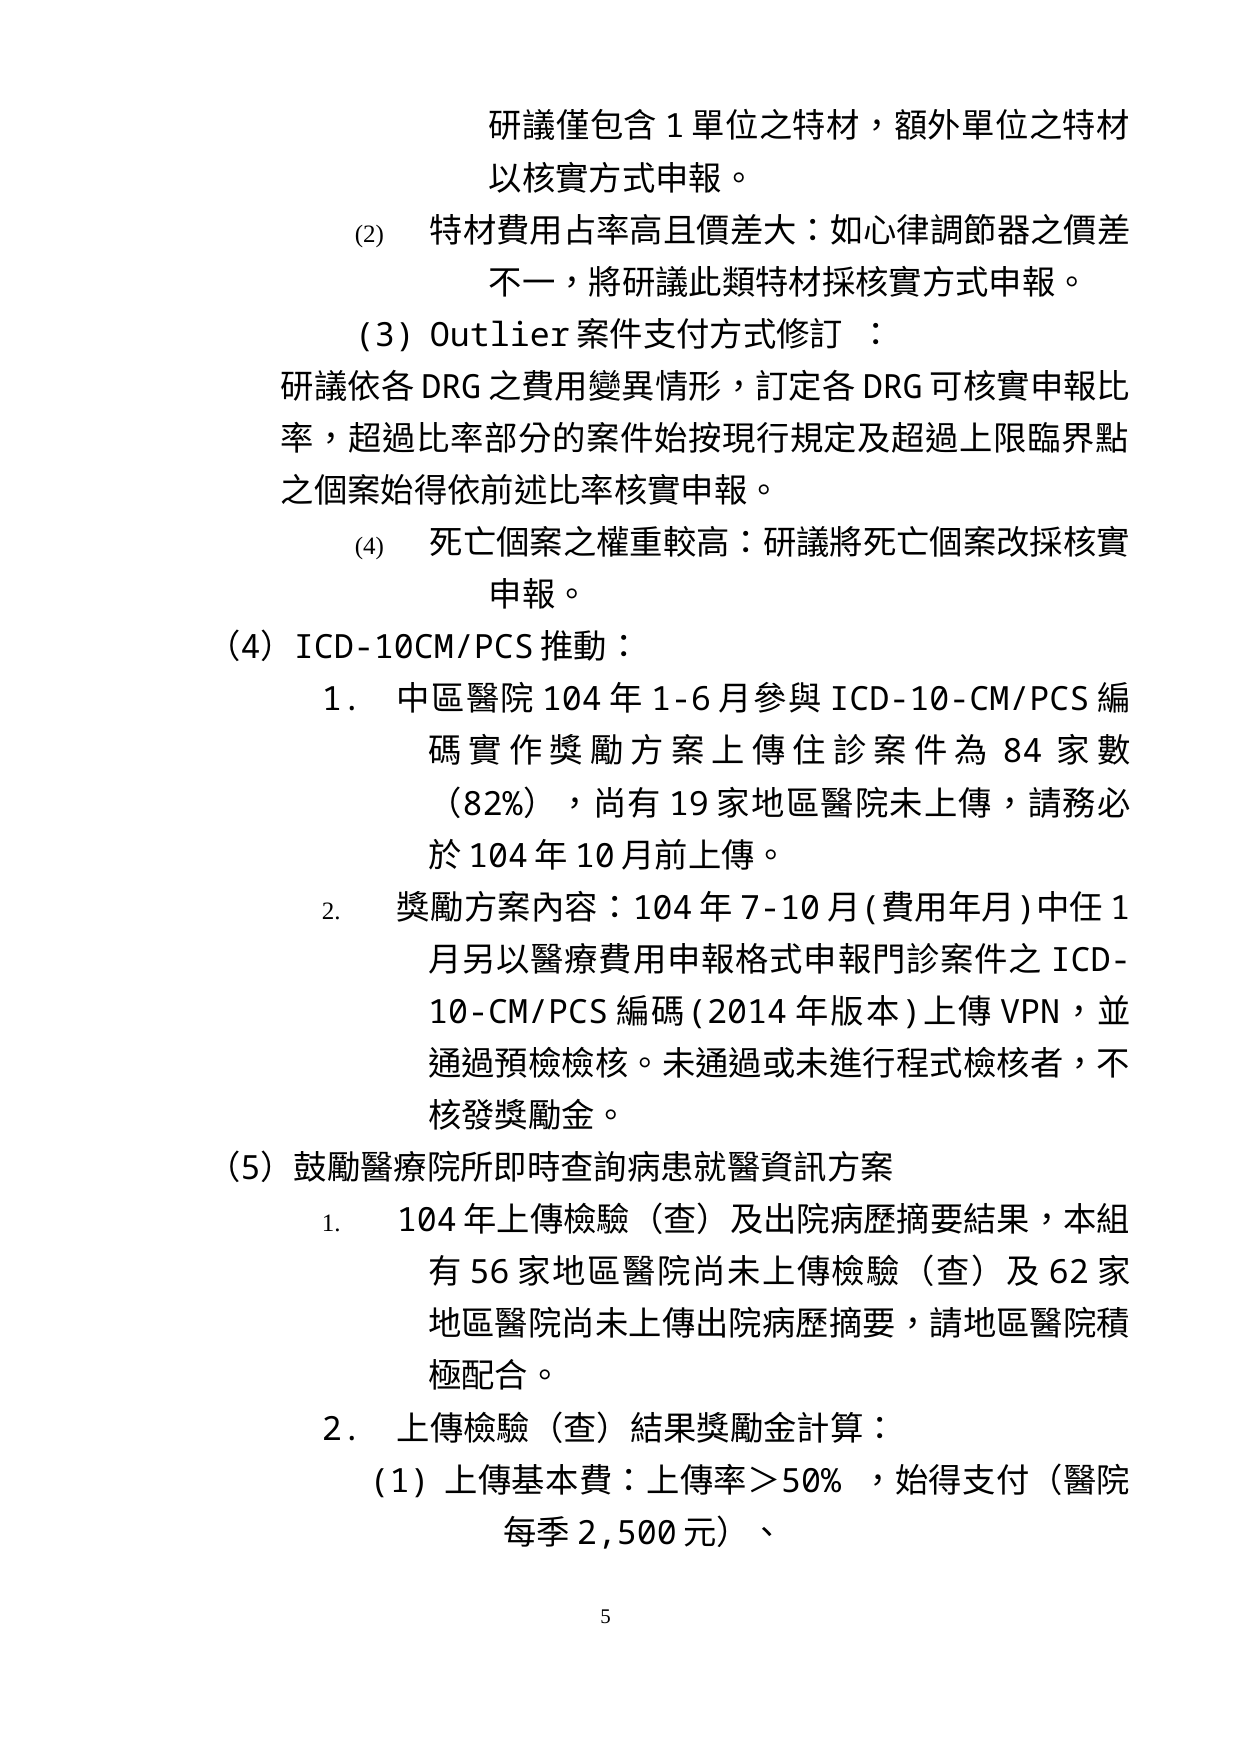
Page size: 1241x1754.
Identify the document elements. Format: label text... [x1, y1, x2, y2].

list Outlier案件支付方式修訂 ： [354, 304, 1130, 357]
list 上傳檢驗（查）結果獎勵金計算： [322, 1398, 1130, 1450]
list ICD-10CM/PCS推動： [207, 617, 1130, 669]
list 上傳基本費：上傳率＞50% ，始得支付（醫院每季2,500元）、 [369, 1450, 1130, 1554]
list 鼓勵醫療院所即時查詢病患就醫資訊方案 [207, 1138, 1130, 1190]
list 死亡個案之權重較高：研議將死亡個案改採核實申報。 [354, 513, 1130, 617]
list 特材費用占率高且價差大：如心律調節器之價差不一，將研議此類特材採核實方式申報。 [354, 200, 1130, 304]
list 特材使用數量不同 ：如DRG11601經皮冠狀動脈單條血管成形術，伴有冠狀動脈血管支架，研議僅包含1單位之特材，額外單位之特材以核實方式申報。 [354, 96, 1130, 200]
list 104年上傳檢驗（查）及出院病歷摘要結果，本組有56家地區醫院尚未上傳檢驗（查）及62家地區醫院尚未上傳出院病歷摘要，請地區醫院積極配合。 [322, 1190, 1130, 1398]
list 中區醫院104年1-6月參與ICD-10-CM/PCS編碼實作獎勵方案上傳住診案件為84家數（82%），尚有19家地區醫院未上傳，請務必於104年10月前上傳。 [322, 669, 1130, 877]
list 獎勵方案內容：104年7-10月(費用年月)中任1月另以醫療費用申報格式申報門診案件之ICD-10-CM/PCS編碼(2014年版本)上傳VPN，並通過預檢檢核。未通過或未進行程式檢核者，不核發獎勵金。 [322, 877, 1130, 1138]
text 研議依各DRG之費用變異情形，訂定各DRG可核實申報比率，超過比率部分的案件始按現行規定及超過上限臨界點之個案始得依前述比率核實申報。 [281, 357, 1130, 513]
